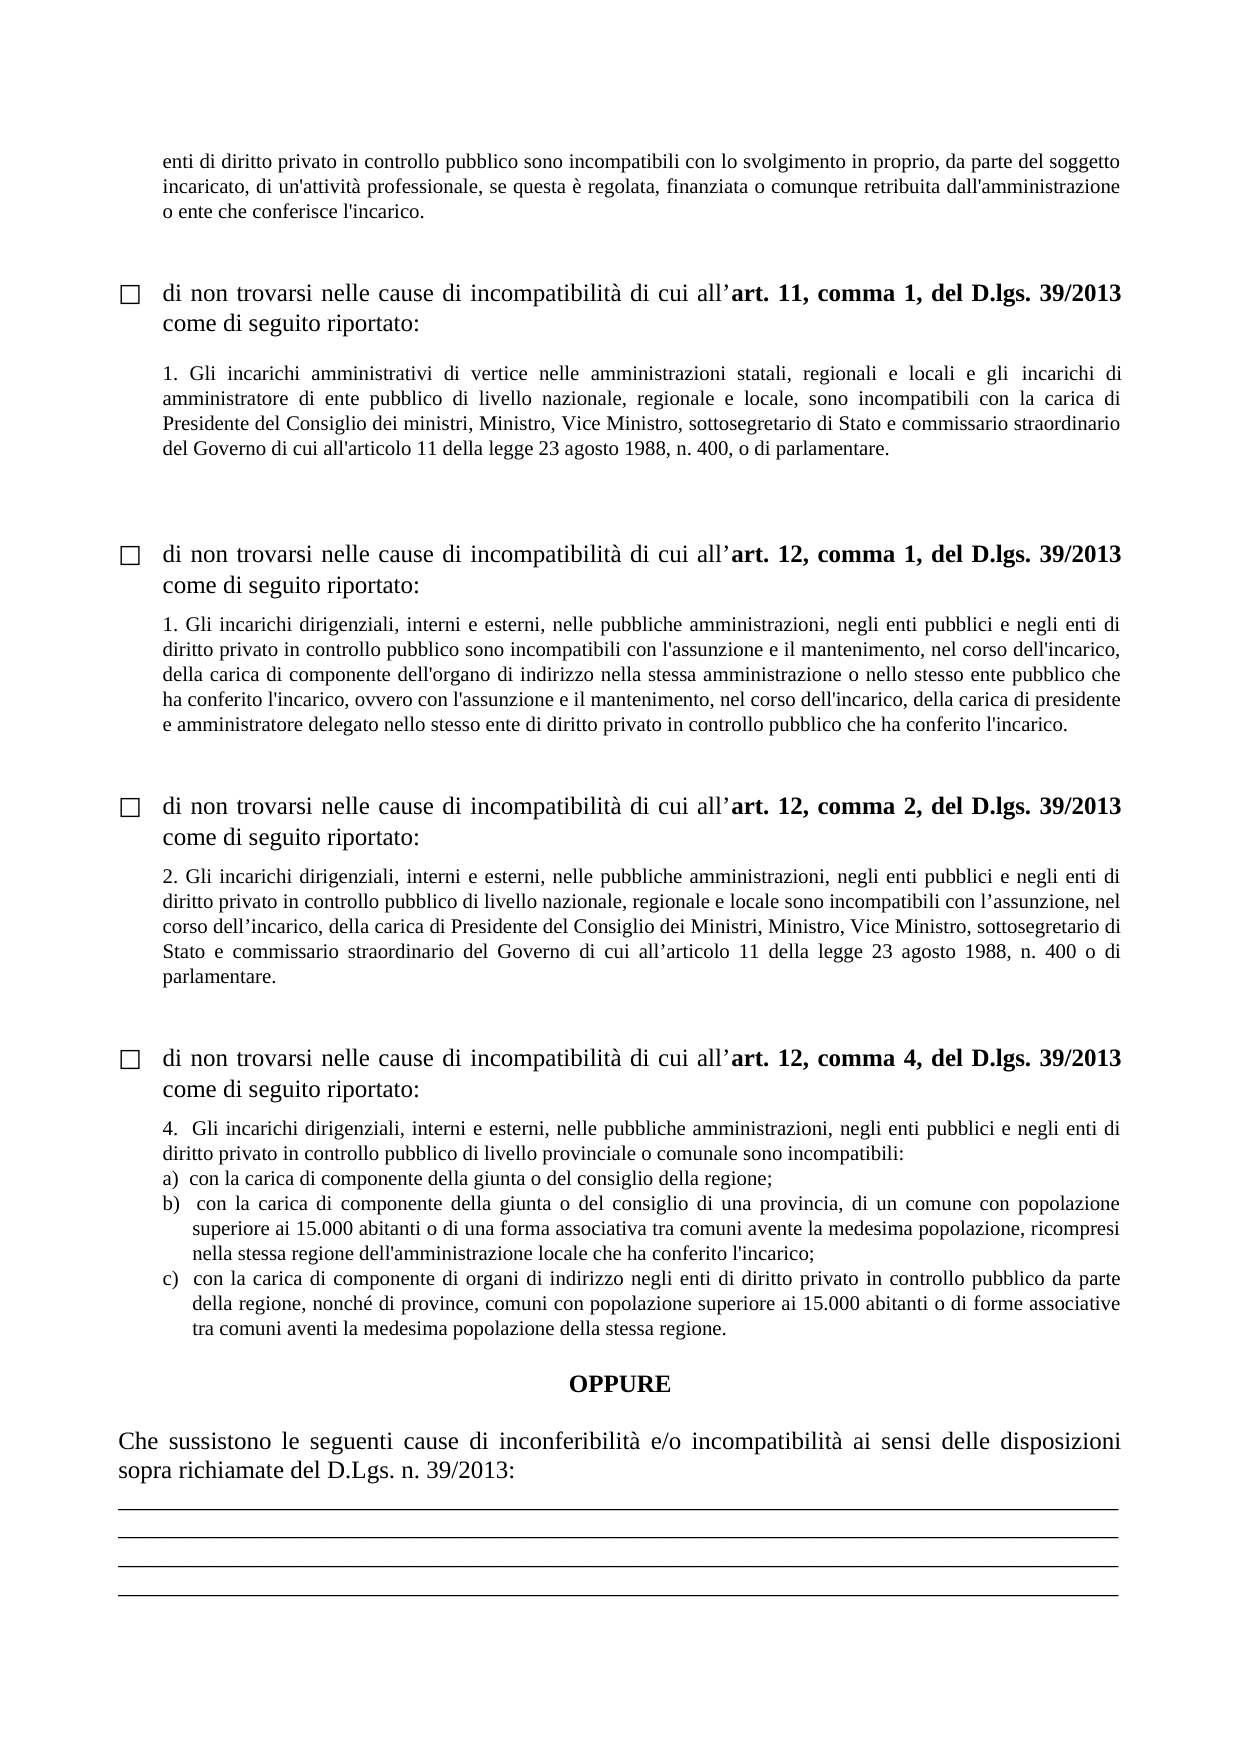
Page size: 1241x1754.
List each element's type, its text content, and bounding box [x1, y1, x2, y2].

text 1. Gli incarichi amministrativi di vertice nelle amministrazioni statali, regionali e locali e gli incarichi di amministratore di ente pubblico di livello nazionale, regionale e locale, sono incompatibili con la carica di Presidente del Consiglio dei ministri, Ministro, Vice Ministro, sottosegretario di Stato e commissario straordinario del Governo di cui all'articolo 11 della legge 23 agosto 1988, n. 400, o di parlamentare. [162, 360, 1122, 460]
text OPPURE [118, 1369, 1122, 1397]
text Che sussistono le seguenti cause di inconferibilità e/o incompatibilità ai sensi delle disposizioni sopra richiamate del D.Lgs. n. 39/2013: [118, 1426, 1122, 1484]
text b) con la carica di componente della giunta o del consiglio di una provincia, di un comune con popolazione superiore ai 15.000 abitanti o di una forma associativa tra comuni avente la medesima popolazione, ricompresi nella stessa regione dell'amministrazione locale che ha conferito l'incarico; [162, 1190, 1122, 1265]
text 4. Gli incarichi dirigenziali, interni e esterni, nelle pubbliche amministrazioni, negli enti pubblici e negli enti di diritto privato in controllo pubblico di livello provinciale o comunale sono incompatibili: [162, 1115, 1122, 1165]
text a) con la carica di componente della giunta o del consiglio della regione; [162, 1165, 1122, 1190]
text 1. Gli incarichi dirigenziali, interni e esterni, nelle pubbliche amministrazioni, negli enti pubblici e negli enti di diritto privato in controllo pubblico sono incompatibili con l'assunzione e il mantenimento, nel corso dell'incarico, della carica di componente dell'organo di indirizzo nella stessa amministrazione o nello stesso ente pubblico che ha conferito l'incarico, ovvero con l'assunzione e il mantenimento, nel corso dell'incarico, della carica di presidente e amministratore delegato nello stesso ente di diritto privato in controllo pubblico che ha conferito l'incarico. [162, 611, 1122, 736]
list di non trovarsi nelle cause di incompatibilità di cui all’art. 12, comma 1, del D.lgs. 39/2013 come di seguito riportato: [118, 536, 1122, 598]
text c) con la carica di componente di organi di indirizzo negli enti di diritto privato in controllo pubblico da parte della regione, nonché di province, comuni con popolazione superiore ai 15.000 abitanti o di forme associative tra comuni aventi la medesima popolazione della stessa regione. [162, 1265, 1122, 1340]
text 2. Gli incarichi dirigenziali, interni e esterni, nelle pubbliche amministrazioni, negli enti pubblici e negli enti di diritto privato in controllo pubblico di livello nazionale, regionale e locale sono incompatibili con l’assunzione, nel corso dell’incarico, della carica di Presidente del Consiglio dei Ministri, Ministro, Vice Ministro, sottosegretario di Stato e commissario straordinario del Governo di cui all’articolo 11 della legge 23 agosto 1988, n. 400 o di parlamentare. [162, 863, 1122, 988]
list di non trovarsi nelle cause di incompatibilità di cui all’art. 12, comma 2, del D.lgs. 39/2013 come di seguito riportato: [118, 788, 1122, 851]
list di non trovarsi nelle cause di incompatibilità di cui all’art. 12, comma 4, del D.lgs. 39/2013 come di seguito riportato: [118, 1040, 1122, 1102]
list di non trovarsi nelle cause di incompatibilità di cui all’art. 11, comma 1, del D.lgs. 39/2013 come di seguito riportato: [118, 274, 1122, 337]
text enti di diritto privato in controllo pubblico sono incompatibili con lo svolgimento in proprio, da parte del soggetto incaricato, di un'attività professionale, se questa è regolata, finanziata o comunque retribuita dall'amministrazione o ente che conferisce l'incarico. [162, 148, 1122, 223]
text ________________________________________________________________________________________________________________________________________________________________________________________________________________________________________________________________________________________________________________________________ [118, 1484, 1122, 1599]
